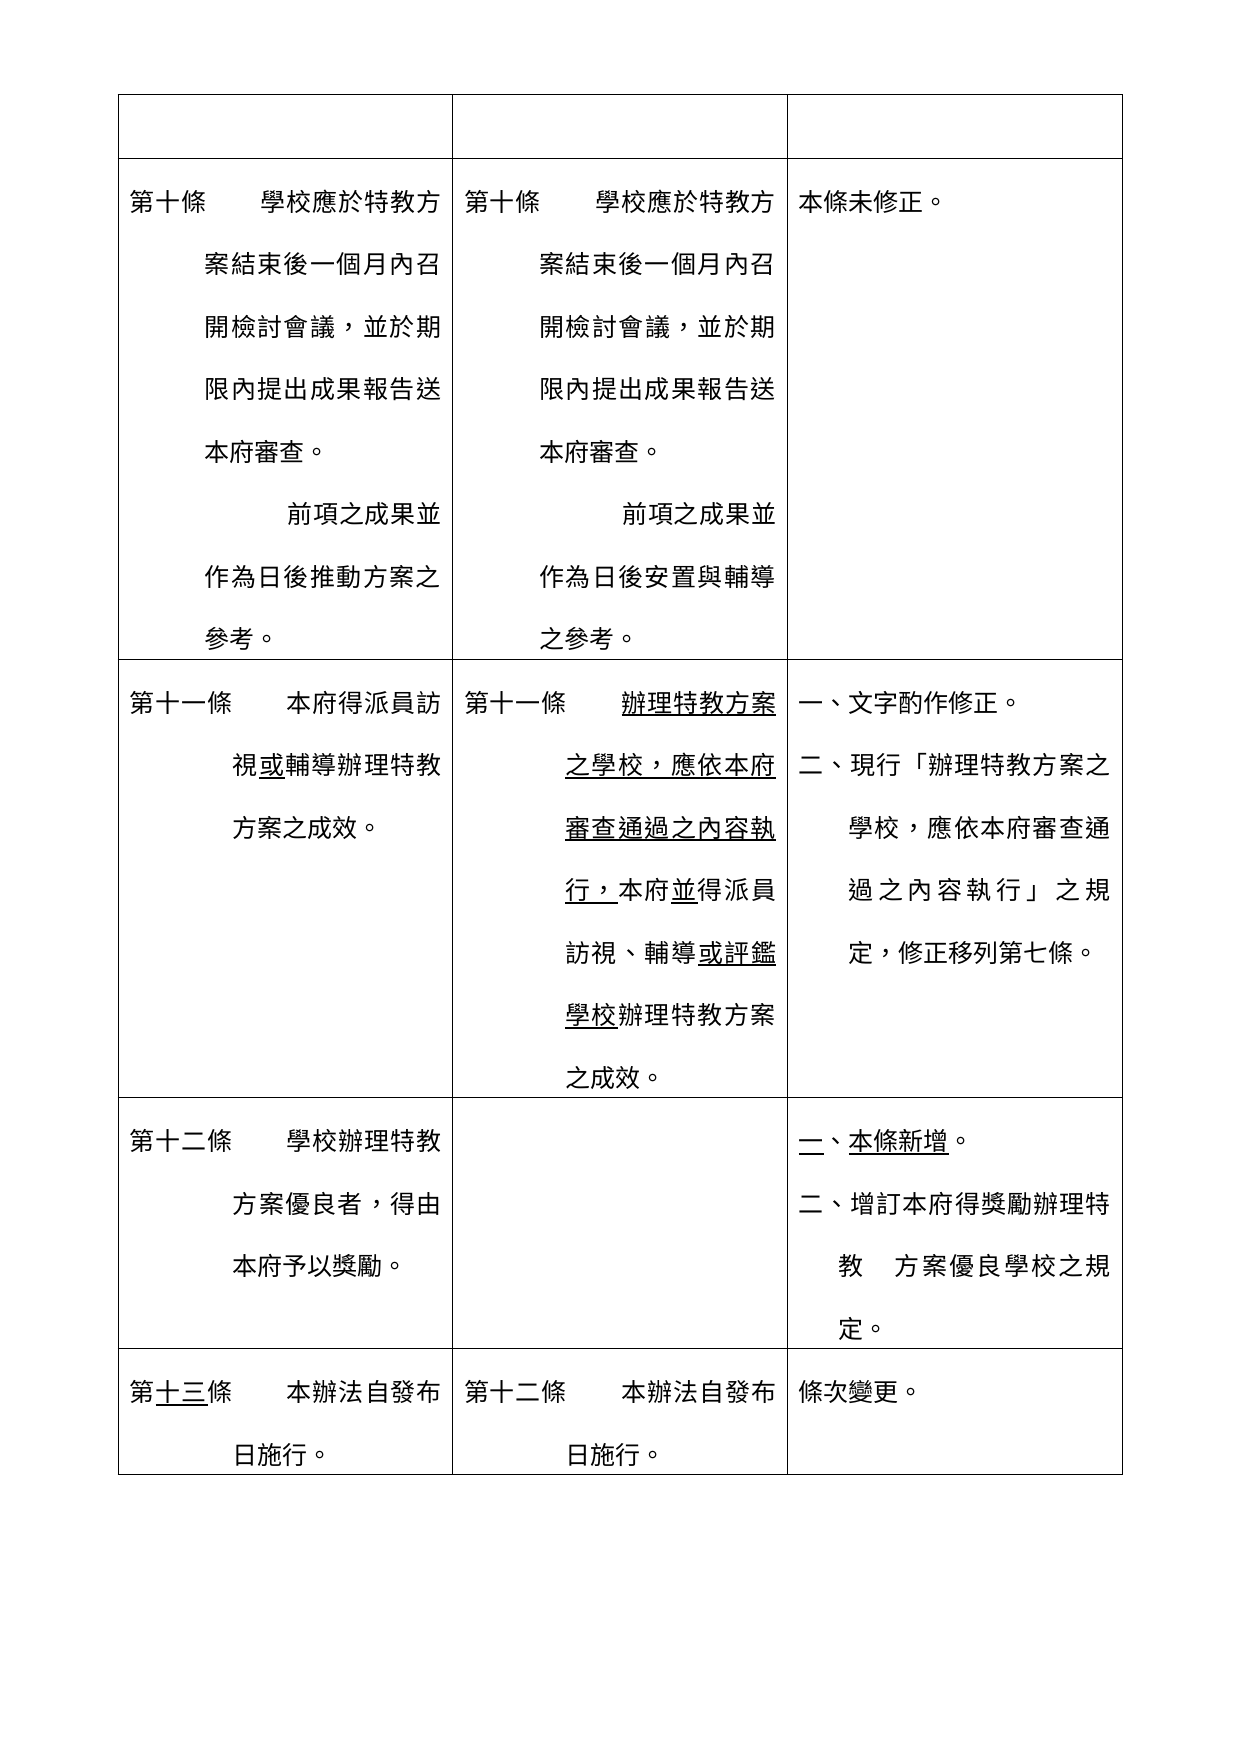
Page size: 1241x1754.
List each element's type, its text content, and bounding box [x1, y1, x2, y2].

table_cell 第十二條 本辦法自發布日施行。 [453, 1349, 787, 1474]
table_cell 條次變更。 [788, 1349, 1122, 1474]
table_cell 本條未修正。 [788, 159, 1122, 659]
table_cell 第十條 學校應於特教方案結束後一個月內召開檢討會議，並於期限內提出成果報告送本府審查。 前項之成果並作為日後安置與輔導之參考。 [453, 159, 787, 659]
table_cell 一、本條新增。 二、增訂本府得獎勵辦理特教 方案優良學校之規定。 [788, 1098, 1122, 1348]
table_cell 第十三條 本辦法自發布日施行。 [119, 1349, 452, 1474]
table_cell [788, 95, 1122, 158]
table_cell 第十一條 本府得派員訪視或輔導辦理特教方案之成效。 [119, 660, 452, 1097]
table_cell 第十二條 學校辦理特教方案優良者，得由本府予以獎勵。 [119, 1098, 452, 1348]
table_cell 第十一條 辦理特教方案之學校，應依本府審查通過之內容執行，本府並得派員訪視、輔導或評鑑學校辦理特教方案之成效。 [453, 660, 787, 1097]
table_cell 第十條 學校應於特教方案結束後一個月內召開檢討會議，並於期限內提出成果報告送本府審查。 前項之成果並作為日後推動方案之參考。 [119, 159, 452, 659]
table_cell [119, 95, 452, 158]
table_cell 一、文字酌作修正。 二、現行「辦理特教方案之學校，應依本府審查通過之內容執行」之規定，修正移列第七條。 [788, 660, 1122, 1097]
table_cell [453, 95, 787, 158]
table_cell [453, 1098, 787, 1348]
